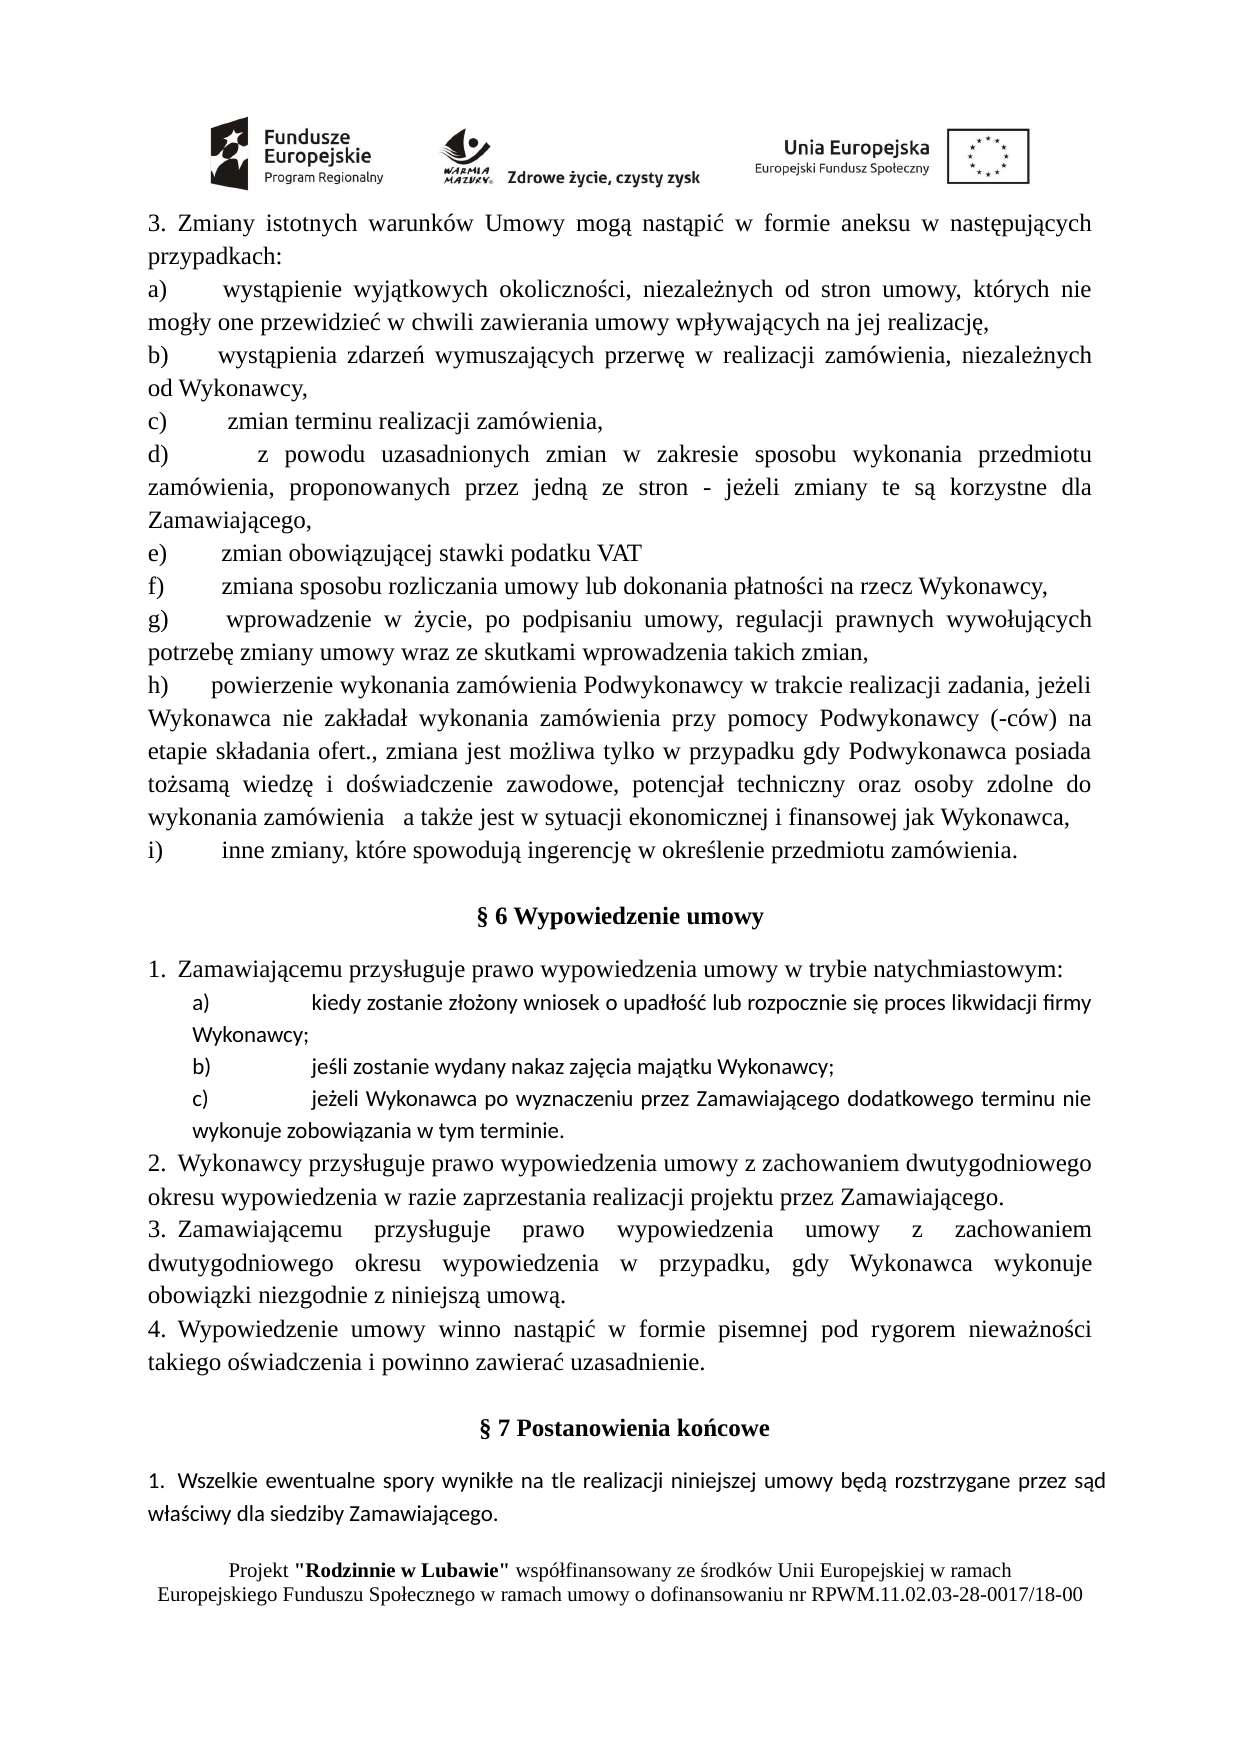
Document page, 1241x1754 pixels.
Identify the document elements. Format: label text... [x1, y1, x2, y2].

list wprowadzenie w życie, po podpisaniu umowy, regulacji prawnych wywołujących potrzebę zmiany umowy wraz ze skutkami wprowadzenia takich zmian, [148, 604, 1093, 666]
list Zmiany istotnych warunków Umowy mogą nastąpić w formie aneksu w następujących przypadkach: [148, 208, 1093, 270]
list zmiana sposobu rozliczania umowy lub dokonania płatności na rzecz Wykonawcy, [148, 571, 1093, 600]
list zmian obowiązującej stawki podatku VAT [148, 538, 1093, 567]
list powierzenie wykonania zamówienia Podwykonawcy w trakcie realizacji zadania, jeżeli Wykonawca nie zakładał wykonania zamówienia przy pomocy Podwykonawcy (-ców) na etapie składania ofert., zmiana jest możliwa tylko w przypadku gdy Podwykonawca posiada tożsamą wiedzę i doświadczenie zawodowe, potencjał techniczny oraz osoby zdolne do wykonania zamówienia a także jest w sytuacji ekonomicznej i finansowej jak Wykonawca, [148, 670, 1093, 831]
list zmian terminu realizacji zamówienia, [148, 406, 1093, 435]
list Wszelkie ewentualne spory wynikłe na tle realizacji niniejszej umowy będą rozstrzygane przez sąd właściwy dla siedziby Zamawiającego. [148, 1467, 1107, 1527]
list inne zmiany, które spowodują ingerencję w określenie przedmiotu zamówienia. [148, 836, 1093, 864]
list jeśli zostanie wydany nakaz zajęcia majątku Wykonawcy; [192, 1052, 1093, 1080]
list wystąpienia zdarzeń wymuszających przerwę w realizacji zamówienia, niezależnych od Wykonawcy, [148, 340, 1093, 402]
text § 6 Wypowiedzenie umowy [148, 901, 1093, 929]
list jeżeli Wykonawca po wyznaczeniu przez Zamawiającego dodatkowego terminu nie wykonuje zobowiązania w tym terminie. [192, 1084, 1093, 1144]
text § 7 Postanowienia końcowe [148, 1413, 1107, 1441]
list Zamawiającemu przysługuje prawo wypowiedzenia umowy w trybie natychmiastowym: [148, 954, 1093, 983]
list kiedy zostanie złożony wniosek o upadłość lub rozpocznie się proces likwidacji firmy Wykonawcy; [192, 988, 1093, 1048]
list z powodu uzasadnionych zmian w zakresie sposobu wykonania przedmiotu zamówienia, proponowanych przez jedną ze stron - jeżeli zmiany te są korzystne dla Zamawiającego, [148, 439, 1093, 534]
list wystąpienie wyjątkowych okoliczności, niezależnych od stron umowy, których nie mogły one przewidzieć w chwili zawierania umowy wpływających na jej realizację, [148, 274, 1093, 336]
list Wykonawcy przysługuje prawo wypowiedzenia umowy z zachowaniem dwutygodniowego okresu wypowiedzenia w razie zaprzestania realizacji projektu przez Zamawiającego. [148, 1148, 1093, 1210]
list Wypowiedzenie umowy winno nastąpić w formie pisemnej pod rygorem nieważności takiego oświadczenia i powinno zawierać uzasadnienie. [148, 1314, 1093, 1375]
list Zamawiającemu przysługuje prawo wypowiedzenia umowy z zachowaniem dwutygodniowego okresu wypowiedzenia w przypadku, gdy Wykonawca wykonuje obowiązki niezgodnie z niniejszą umową. [148, 1214, 1093, 1309]
